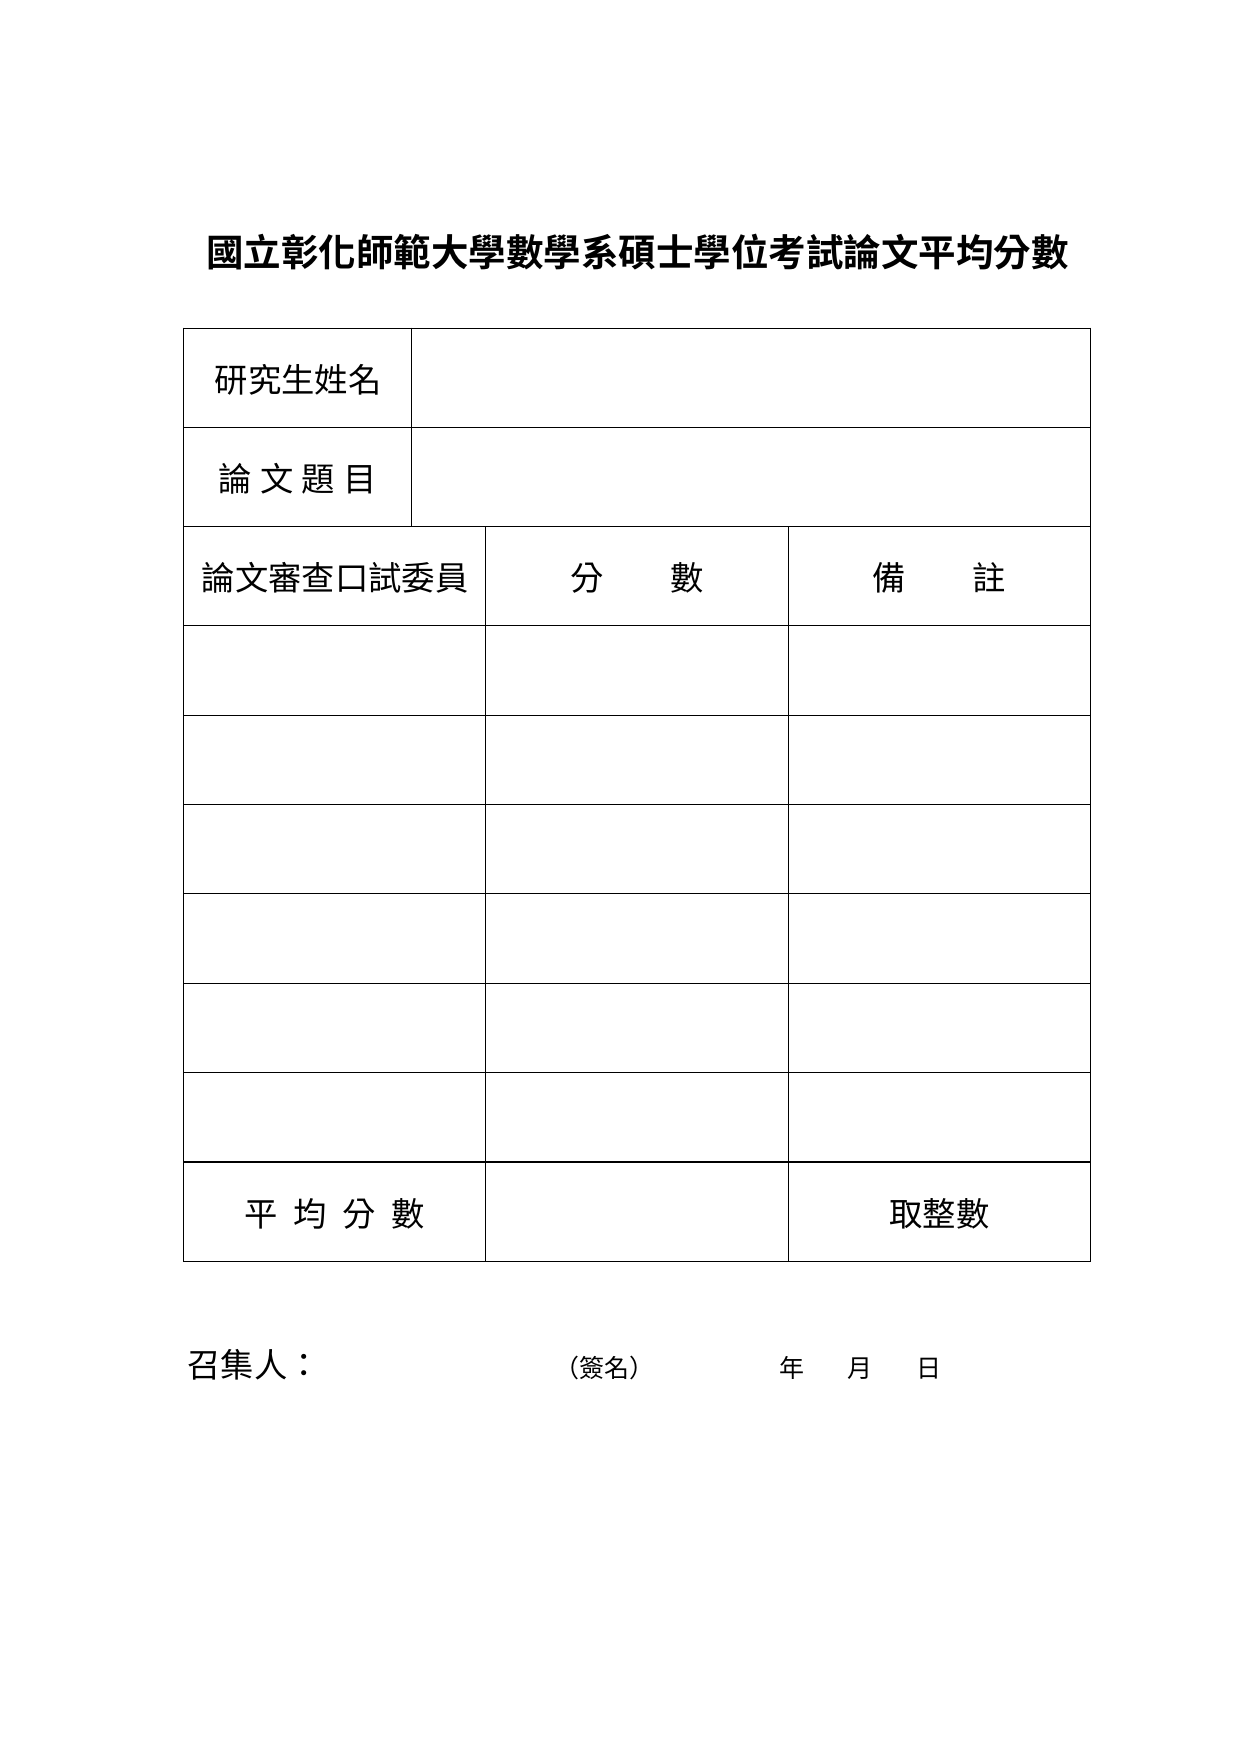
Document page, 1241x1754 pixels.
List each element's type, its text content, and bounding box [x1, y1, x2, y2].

table_cell [486, 626, 788, 714]
table_cell [184, 716, 485, 804]
table_cell [789, 984, 1090, 1072]
table_cell [184, 984, 485, 1072]
table_cell [184, 626, 485, 714]
table_cell [412, 329, 1090, 427]
table_cell [412, 428, 1090, 526]
table_cell [789, 805, 1090, 893]
table_cell 平 均 分 數 [184, 1163, 485, 1261]
table_cell 分 數 [486, 527, 788, 625]
table_cell [184, 894, 485, 983]
table_cell 研究生姓名 [184, 329, 411, 427]
table_cell [486, 1073, 788, 1161]
table_cell [486, 984, 788, 1072]
table_cell [789, 1073, 1090, 1161]
table_cell 取整數 [789, 1163, 1090, 1261]
table_cell [184, 1073, 485, 1161]
table_cell [789, 894, 1090, 983]
table_cell [789, 716, 1090, 804]
table_cell 論 文 題 目 [184, 428, 411, 526]
table_cell [486, 716, 788, 804]
table_cell [184, 805, 485, 893]
table_cell [486, 894, 788, 983]
table_header 國立彰化師範大學數學系碩士學位考試論文平均分數 [184, 136, 1090, 327]
table_cell 論文審查口試委員 [184, 527, 485, 625]
table_cell 備 註 [789, 527, 1090, 625]
table_cell [486, 805, 788, 893]
table_cell [486, 1163, 788, 1261]
table_cell [789, 626, 1090, 714]
text 召集人： （簽名） 年 月 日 [187, 1338, 1087, 1387]
